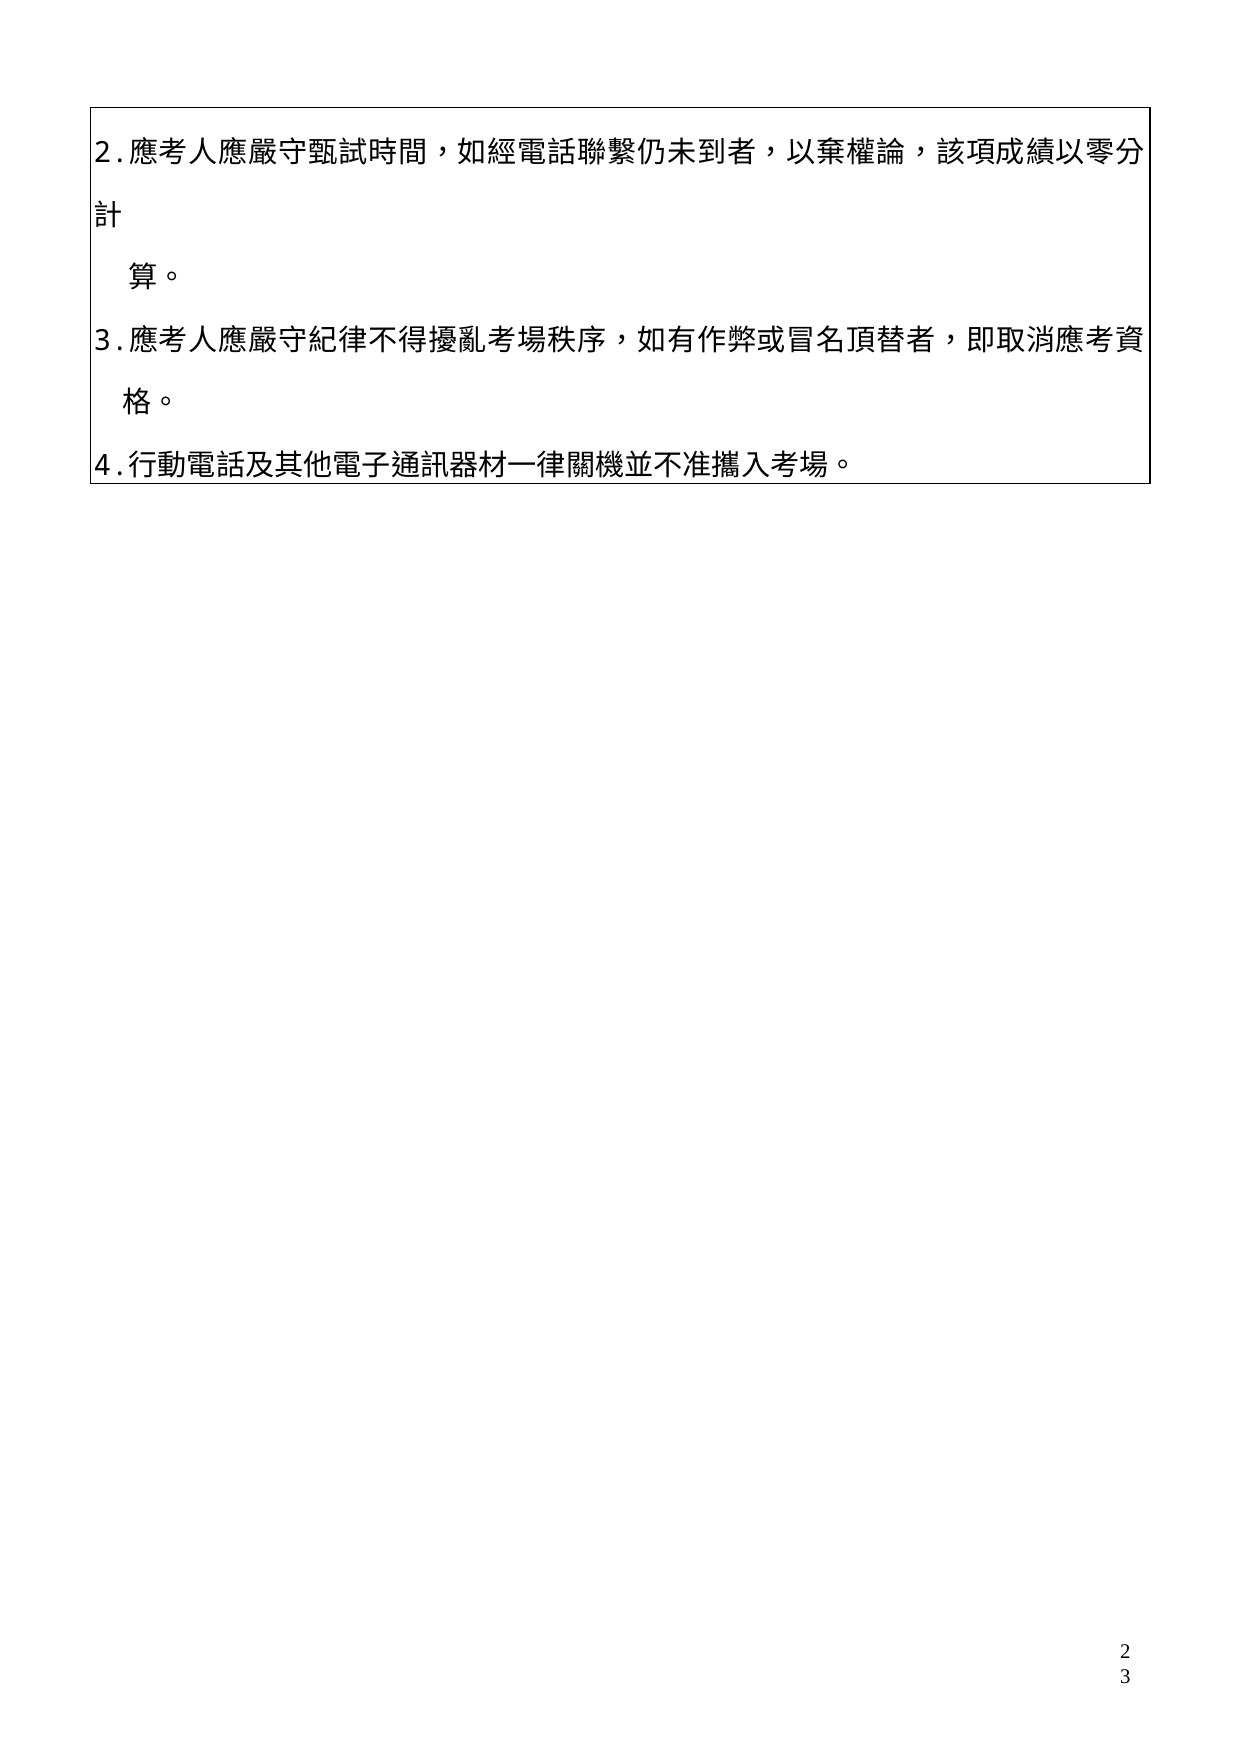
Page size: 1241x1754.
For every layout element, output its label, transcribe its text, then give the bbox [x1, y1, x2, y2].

table_cell 2.應考人應嚴守甄試時間，如經電話聯繫仍未到者，以棄權論，該項成績以零分計 算。 3.應考人應嚴守紀律不得擾亂考場秩序，如有作弊或冒名頂替者，即取消應考資格。 4.行動電話及其他電子通訊器材一律關機並不准攜入考場。 [91, 108, 1149, 483]
